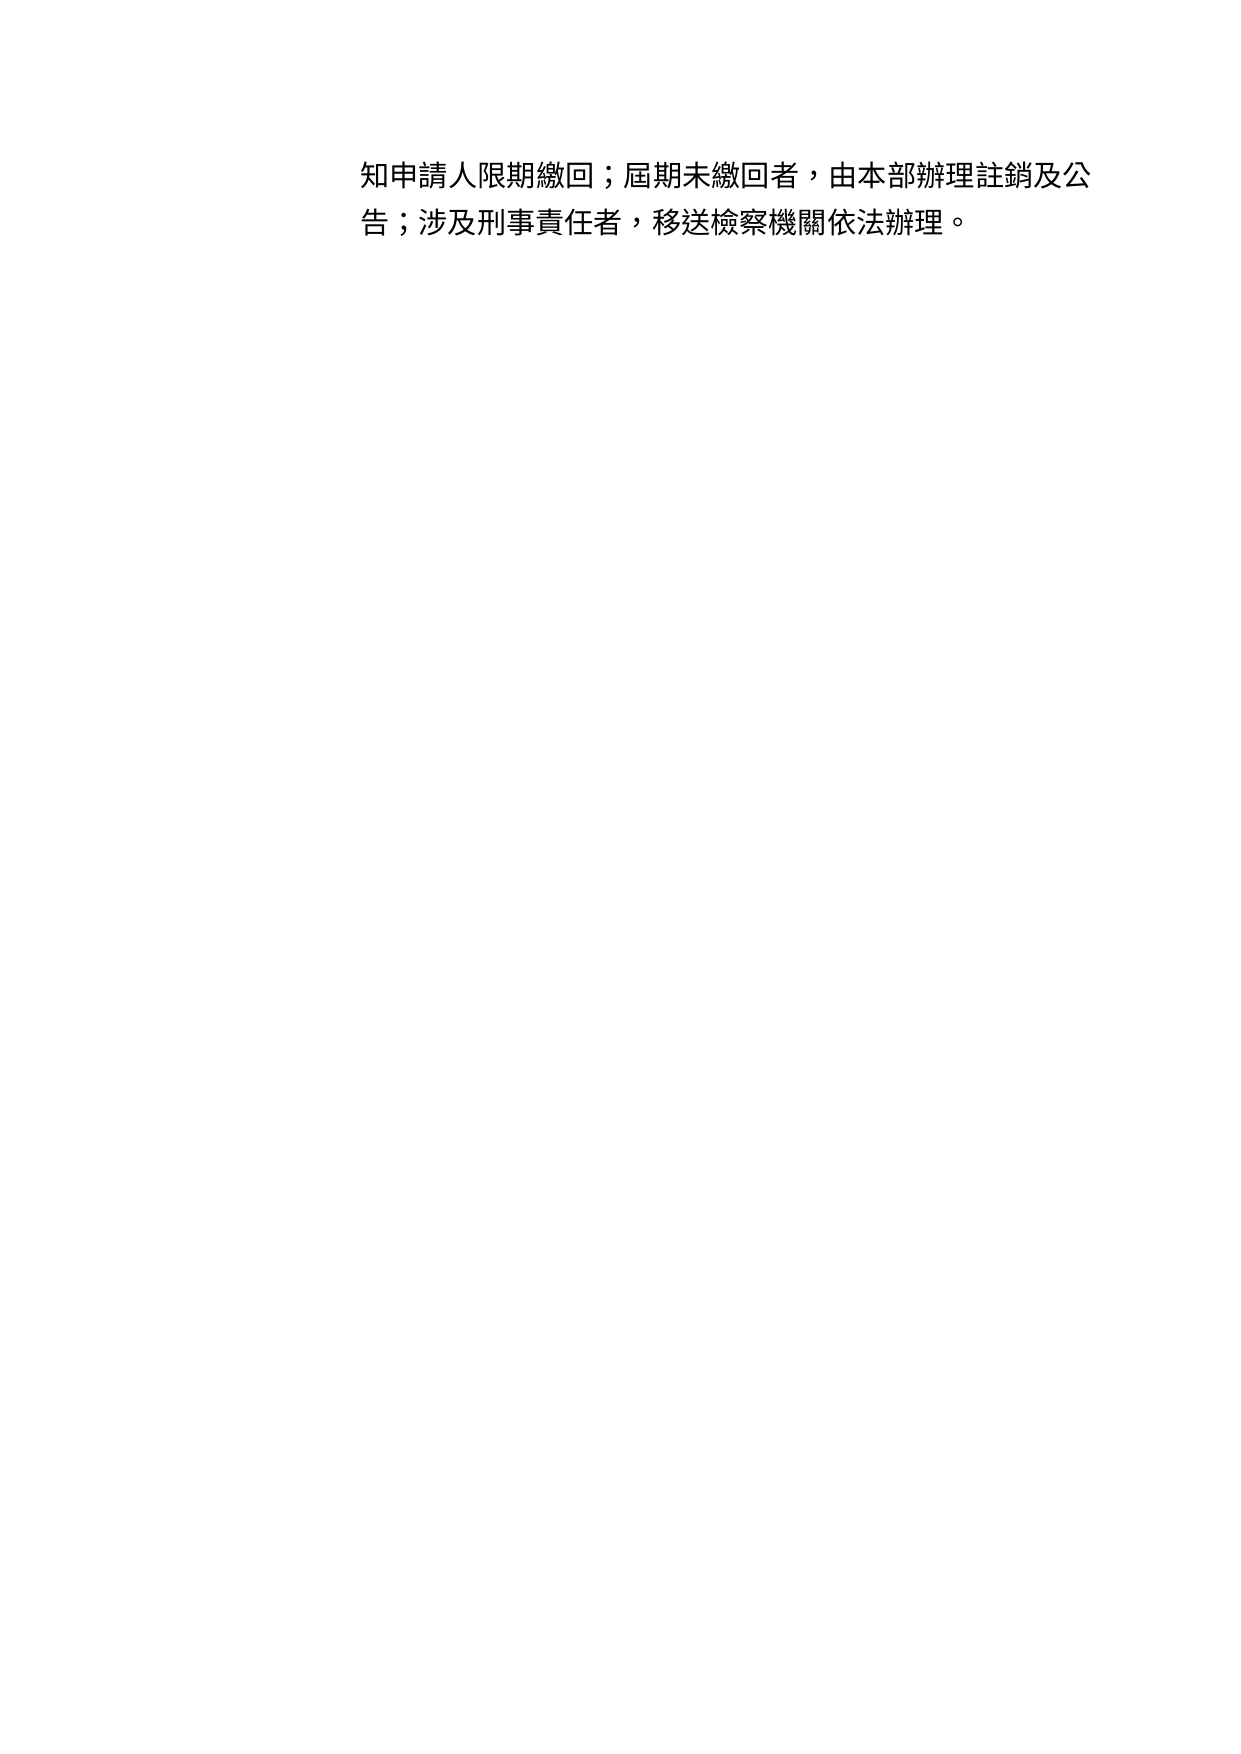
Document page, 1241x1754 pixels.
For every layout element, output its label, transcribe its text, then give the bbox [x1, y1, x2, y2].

text 知申請人限期繳回；屆期未繳回者，由本部辦理註銷及公告；涉及刑事責任者，移送檢察機關依法辦理。 [272, 148, 1093, 243]
